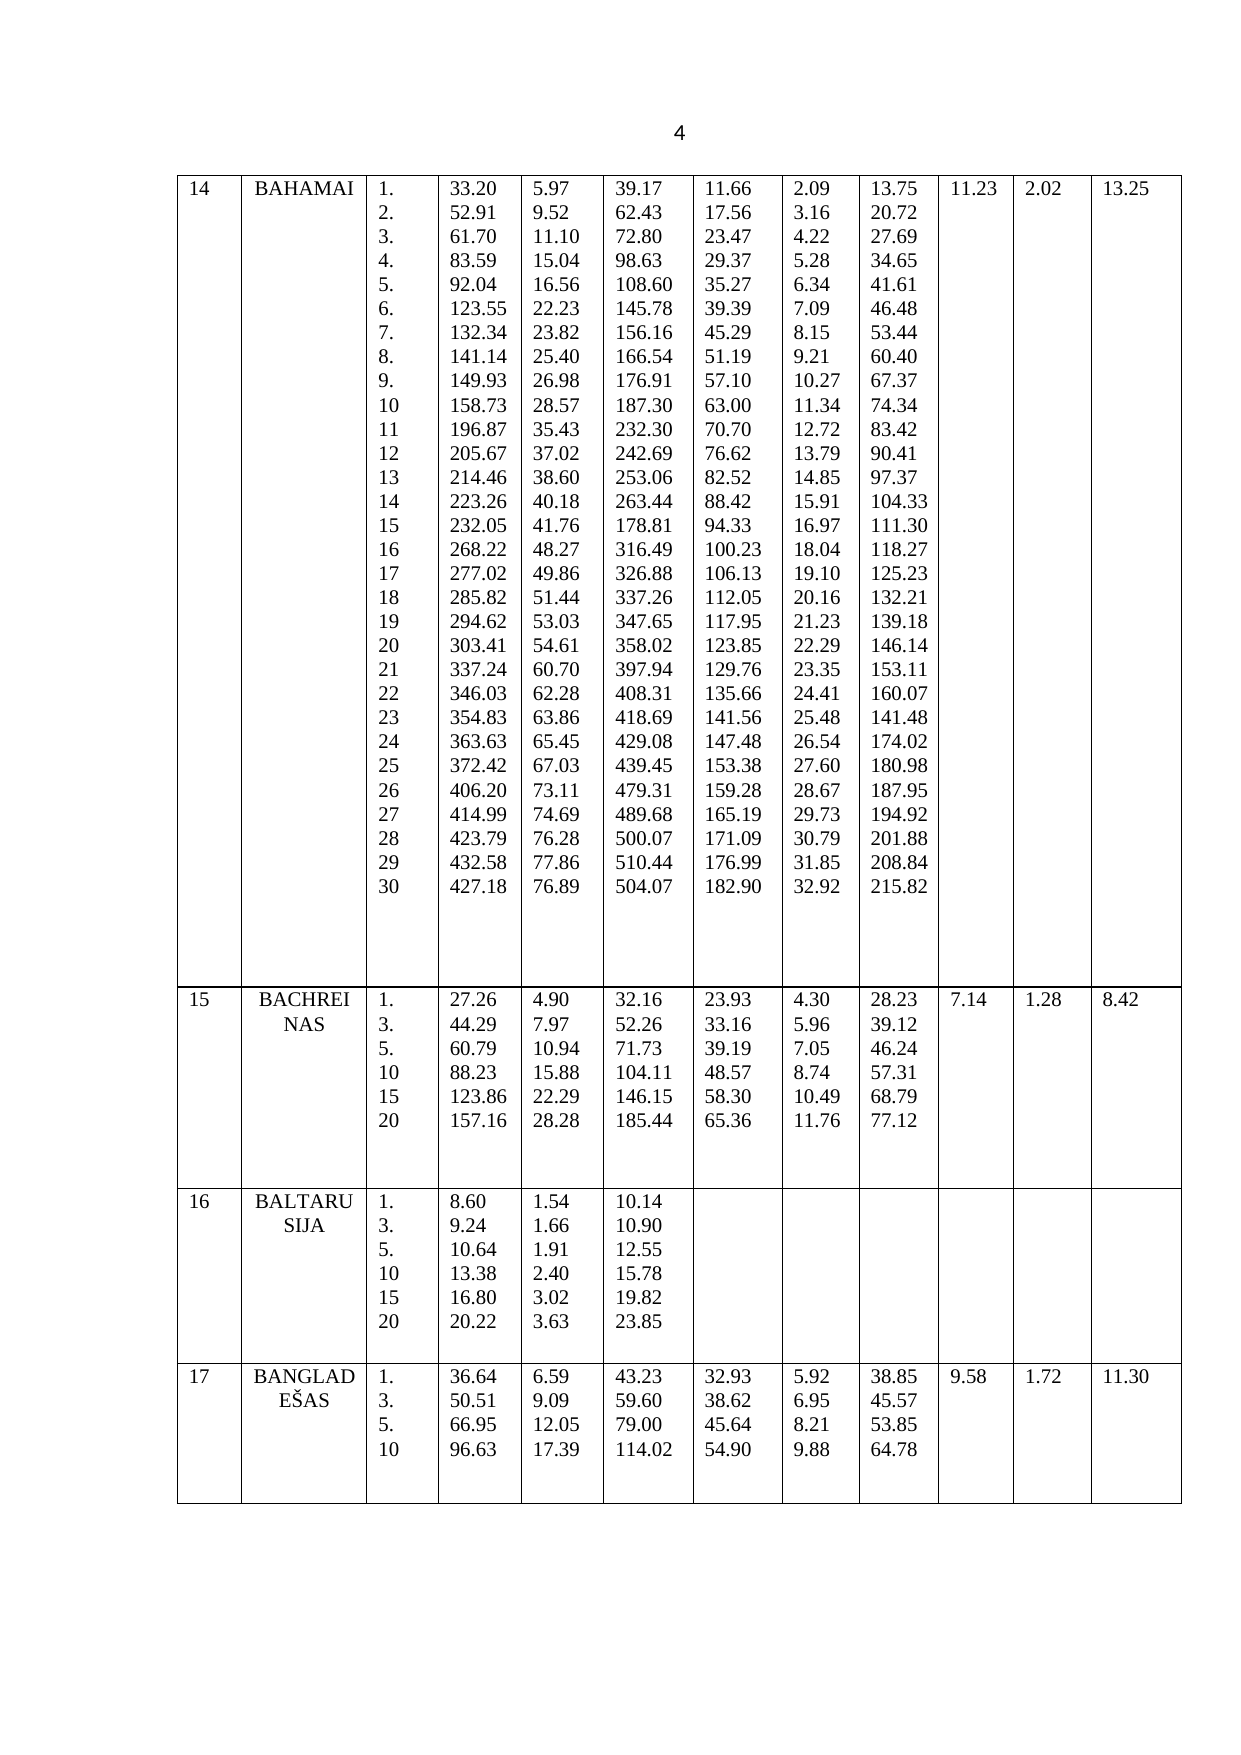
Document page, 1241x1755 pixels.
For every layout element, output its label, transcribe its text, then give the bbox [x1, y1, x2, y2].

table_cell 23.93 33.16 39.19 48.57 58.30 65.36 [694, 988, 782, 1188]
table_cell 14 [178, 176, 241, 986]
table_cell 38.85 45.57 53.85 64.78 [860, 1364, 938, 1503]
table_cell 15 [178, 988, 241, 1188]
table_cell BANGLADEŠAS [242, 1364, 366, 1503]
table_cell 1.28 [1014, 988, 1091, 1188]
table_cell 33.20 52.91 61.70 83.59 92.04 123.55 132.34 141.14 149.93 158.73 196.87 205.67 214.46 223.26 232.05 268.22 277.02 285.82 294.62 303.41 337.24 346.03 354.83 363.63 372.42 406.20 414.99 423.79 432.58 427.18 [439, 176, 521, 986]
table_cell 11.30 [1092, 1364, 1181, 1503]
table_cell 6.59 9.09 12.05 17.39 [522, 1364, 603, 1503]
table_cell 11.23 [939, 176, 1013, 986]
table_cell 10.14 10.90 12.55 15.78 19.82 23.85 [604, 1189, 693, 1363]
table_cell 9.58 [939, 1364, 1013, 1503]
table_cell 13.75 20.72 27.69 34.65 41.61 46.48 53.44 60.40 67.37 74.34 83.42 90.41 97.37 104.33 111.30 118.27 125.23 132.21 139.18 146.14 153.11 160.07 141.48 174.02 180.98 187.95 194.92 201.88 208.84 215.82 [860, 176, 938, 986]
table_cell 36.64 50.51 66.95 96.63 [439, 1364, 521, 1503]
table_cell 1.72 [1014, 1364, 1091, 1503]
table_cell 5.92 6.95 8.21 9.88 [783, 1364, 859, 1503]
table_cell 7.14 [939, 988, 1013, 1188]
table_cell 28.23 39.12 46.24 57.31 68.79 77.12 [860, 988, 938, 1188]
table_cell 16 [178, 1189, 241, 1363]
table_cell 43.23 59.60 79.00 114.02 [604, 1364, 693, 1503]
table_cell 32.93 38.62 45.64 54.90 [694, 1364, 782, 1503]
table_cell 4.90 7.97 10.94 15.88 22.29 28.28 [522, 988, 603, 1188]
table_cell BACHREINAS [242, 988, 366, 1188]
table_cell 1. 3. 5. 10 15 20 [367, 988, 438, 1188]
table_cell 13.25 [1092, 176, 1181, 986]
table_cell 32.16 52.26 71.73 104.11 146.15 185.44 [604, 988, 693, 1188]
table_cell 5.97 9.52 11.10 15.04 16.56 22.23 23.82 25.40 26.98 28.57 35.43 37.02 38.60 40.18 41.76 48.27 49.86 51.44 53.03 54.61 60.70 62.28 63.86 65.45 67.03 73.11 74.69 76.28 77.86 76.89 [522, 176, 603, 986]
table_cell 2.02 [1014, 176, 1091, 986]
table_cell [939, 1189, 1013, 1363]
table_cell [694, 1189, 782, 1363]
table_cell 17 [178, 1364, 241, 1503]
table_cell BALTARUSIJA [242, 1189, 366, 1363]
table_cell 11.66 17.56 23.47 29.37 35.27 39.39 45.29 51.19 57.10 63.00 70.70 76.62 82.52 88.42 94.33 100.23 106.13 112.05 117.95 123.85 129.76 135.66 141.56 147.48 153.38 159.28 165.19 171.09 176.99 182.90 [694, 176, 782, 986]
table_cell [860, 1189, 938, 1363]
table_cell 1. 3. 5. 10 15 20 [367, 1189, 438, 1363]
table_cell BAHAMAI [242, 176, 366, 986]
table_cell 1.54 1.66 1.91 2.40 3.02 3.63 [522, 1189, 603, 1363]
table_cell 8.60 9.24 10.64 13.38 16.80 20.22 [439, 1189, 521, 1363]
table_cell 39.17 62.43 72.80 98.63 108.60 145.78 156.16 166.54 176.91 187.30 232.30 242.69 253.06 263.44 178.81 316.49 326.88 337.26 347.65 358.02 397.94 408.31 418.69 429.08 439.45 479.31 489.68 500.07 510.44 504.07 [604, 176, 693, 986]
table_cell [783, 1189, 859, 1363]
table_cell [1014, 1189, 1091, 1363]
table_cell 1. 2. 3. 4. 5. 6. 7. 8. 9. 10 11 12 13 14 15 16 17 18 19 20 21 22 23 24 25 26 27 28 29 30 [367, 176, 438, 986]
table_cell 8.42 [1092, 988, 1181, 1188]
table_cell 27.26 44.29 60.79 88.23 123.86 157.16 [439, 988, 521, 1188]
table_cell 1. 3. 5. 10 [367, 1364, 438, 1503]
table_cell [1092, 1189, 1181, 1363]
table_cell 4.30 5.96 7.05 8.74 10.49 11.76 [783, 988, 859, 1188]
table_cell 2.09 3.16 4.22 5.28 6.34 7.09 8.15 9.21 10.27 11.34 12.72 13.79 14.85 15.91 16.97 18.04 19.10 20.16 21.23 22.29 23.35 24.41 25.48 26.54 27.60 28.67 29.73 30.79 31.85 32.92 [783, 176, 859, 986]
